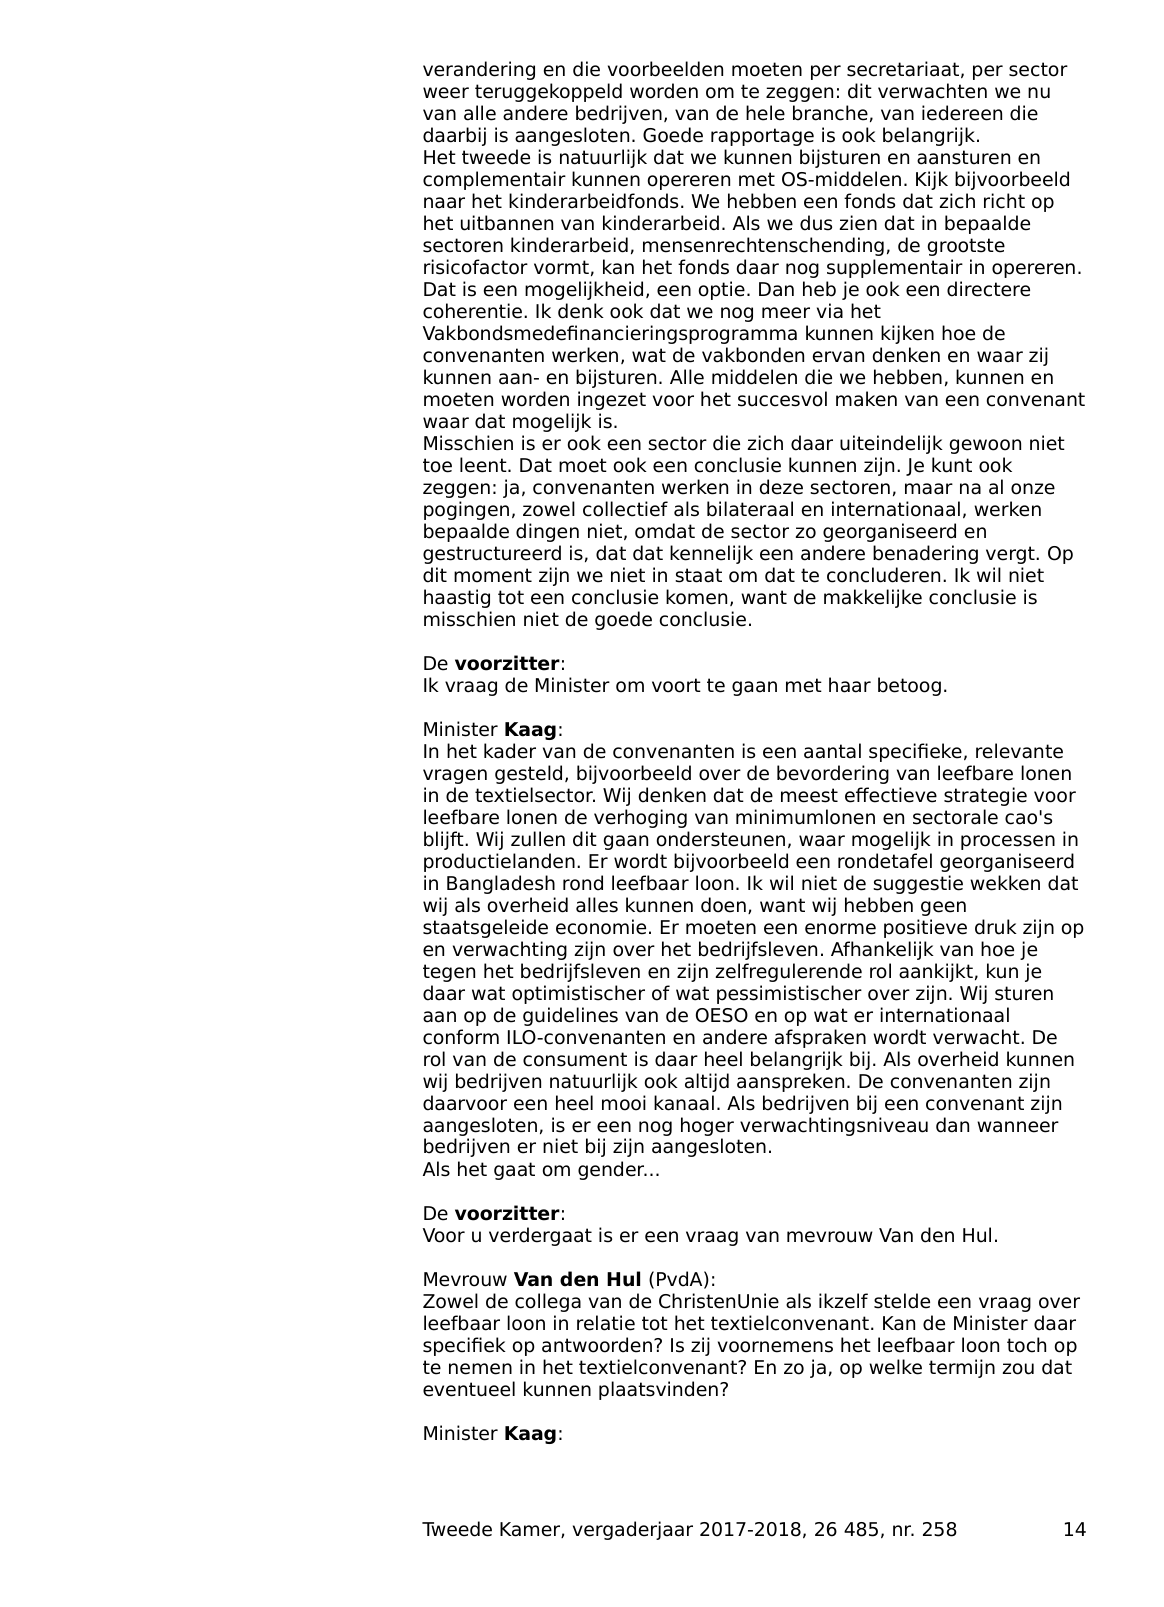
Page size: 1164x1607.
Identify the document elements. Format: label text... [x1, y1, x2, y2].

text verandering en die voorbeelden moeten per secretariaat, per sector weer teruggekoppeld worden om te zeggen: dit verwachten we nu van alle andere bedrijven, van de hele branche, van iedereen die daarbij is aangesloten. Goede rapportage is ook belangrijk. [422, 59, 1087, 147]
text Als het gaat om gender... [422, 1158, 1087, 1180]
text Ik vraag de Minister om voort te gaan met haar betoog. [422, 675, 1087, 697]
text Mevrouw Van den Hul (PvdA): [422, 1269, 1087, 1291]
text In het kader van de convenanten is een aantal specifieke, relevante vragen gesteld, bijvoorbeeld over de bevordering van leefbare lonen in de textielsector. Wij denken dat de meest effectieve strategie voor leefbare lonen de verhoging van minimumlonen en sectorale cao's blijft. Wij zullen dit gaan ondersteunen, waar mogelijk in processen in productielanden. Er wordt bijvoorbeeld een rondetafel georganiseerd in Bangladesh rond leefbaar loon. Ik wil niet de suggestie wekken dat wij als overheid alles kunnen doen, want wij hebben geen staatsgeleide economie. Er moeten een enorme positieve druk zijn op en verwachting zijn over het bedrijfsleven. Afhankelijk van hoe je tegen het bedrijfsleven en zijn zelfregulerende rol aankijkt, kun je daar wat optimistischer of wat pessimistischer over zijn. Wij sturen aan op de guidelines van de OESO en op wat er internationaal conform ILO-convenanten en andere afspraken wordt verwacht. De rol van de consument is daar heel belangrijk bij. Als overheid kunnen wij bedrijven natuurlijk ook altijd aanspreken. De convenanten zijn daarvoor een heel mooi kanaal. Als bedrijven bij een convenant zijn aangesloten, is er een nog hoger verwachtingsniveau dan wanneer bedrijven er niet bij zijn aangesloten. [422, 741, 1087, 1158]
text Zowel de collega van de ChristenUnie als ikzelf stelde een vraag over leefbaar loon in relatie tot het textielconvenant. Kan de Minister daar specifiek op antwoorden? Is zij voornemens het leefbaar loon toch op te nemen in het textielconvenant? En zo ja, op welke termijn zou dat eventueel kunnen plaatsvinden? [422, 1291, 1087, 1401]
text Minister Kaag: [422, 1423, 1087, 1445]
text Voor u verdergaat is er een vraag van mevrouw Van den Hul. [422, 1224, 1087, 1247]
text De voorzitter: [422, 653, 1087, 675]
text Misschien is er ook een sector die zich daar uiteindelijk gewoon niet toe leent. Dat moet ook een conclusie kunnen zijn. Je kunt ook zeggen: ja, convenanten werken in deze sectoren, maar na al onze pogingen, zowel collectief als bilateraal en internationaal, werken bepaalde dingen niet, omdat de sector zo georganiseerd en gestructureerd is, dat dat kennelijk een andere benadering vergt. Op dit moment zijn we niet in staat om dat te concluderen. Ik wil niet haastig tot een conclusie komen, want de makkelijke conclusie is misschien niet de goede conclusie. [422, 433, 1087, 631]
text De voorzitter: [422, 1203, 1087, 1224]
text Minister Kaag: [422, 719, 1087, 741]
text Het tweede is natuurlijk dat we kunnen bijsturen en aansturen en complementair kunnen opereren met OS-middelen. Kijk bijvoorbeeld naar het kinderarbeidfonds. We hebben een fonds dat zich richt op het uitbannen van kinderarbeid. Als we dus zien dat in bepaalde sectoren kinderarbeid, mensenrechtenschending, de grootste risicofactor vormt, kan het fonds daar nog supplementair in opereren. Dat is een mogelijkheid, een optie. Dan heb je ook een directere coherentie. Ik denk ook dat we nog meer via het Vakbondsmedefinancieringsprogramma kunnen kijken hoe de convenanten werken, wat de vakbonden ervan denken en waar zij kunnen aan- en bijsturen. Alle middelen die we hebben, kunnen en moeten worden ingezet voor het succesvol maken van een convenant waar dat mogelijk is. [422, 147, 1087, 433]
